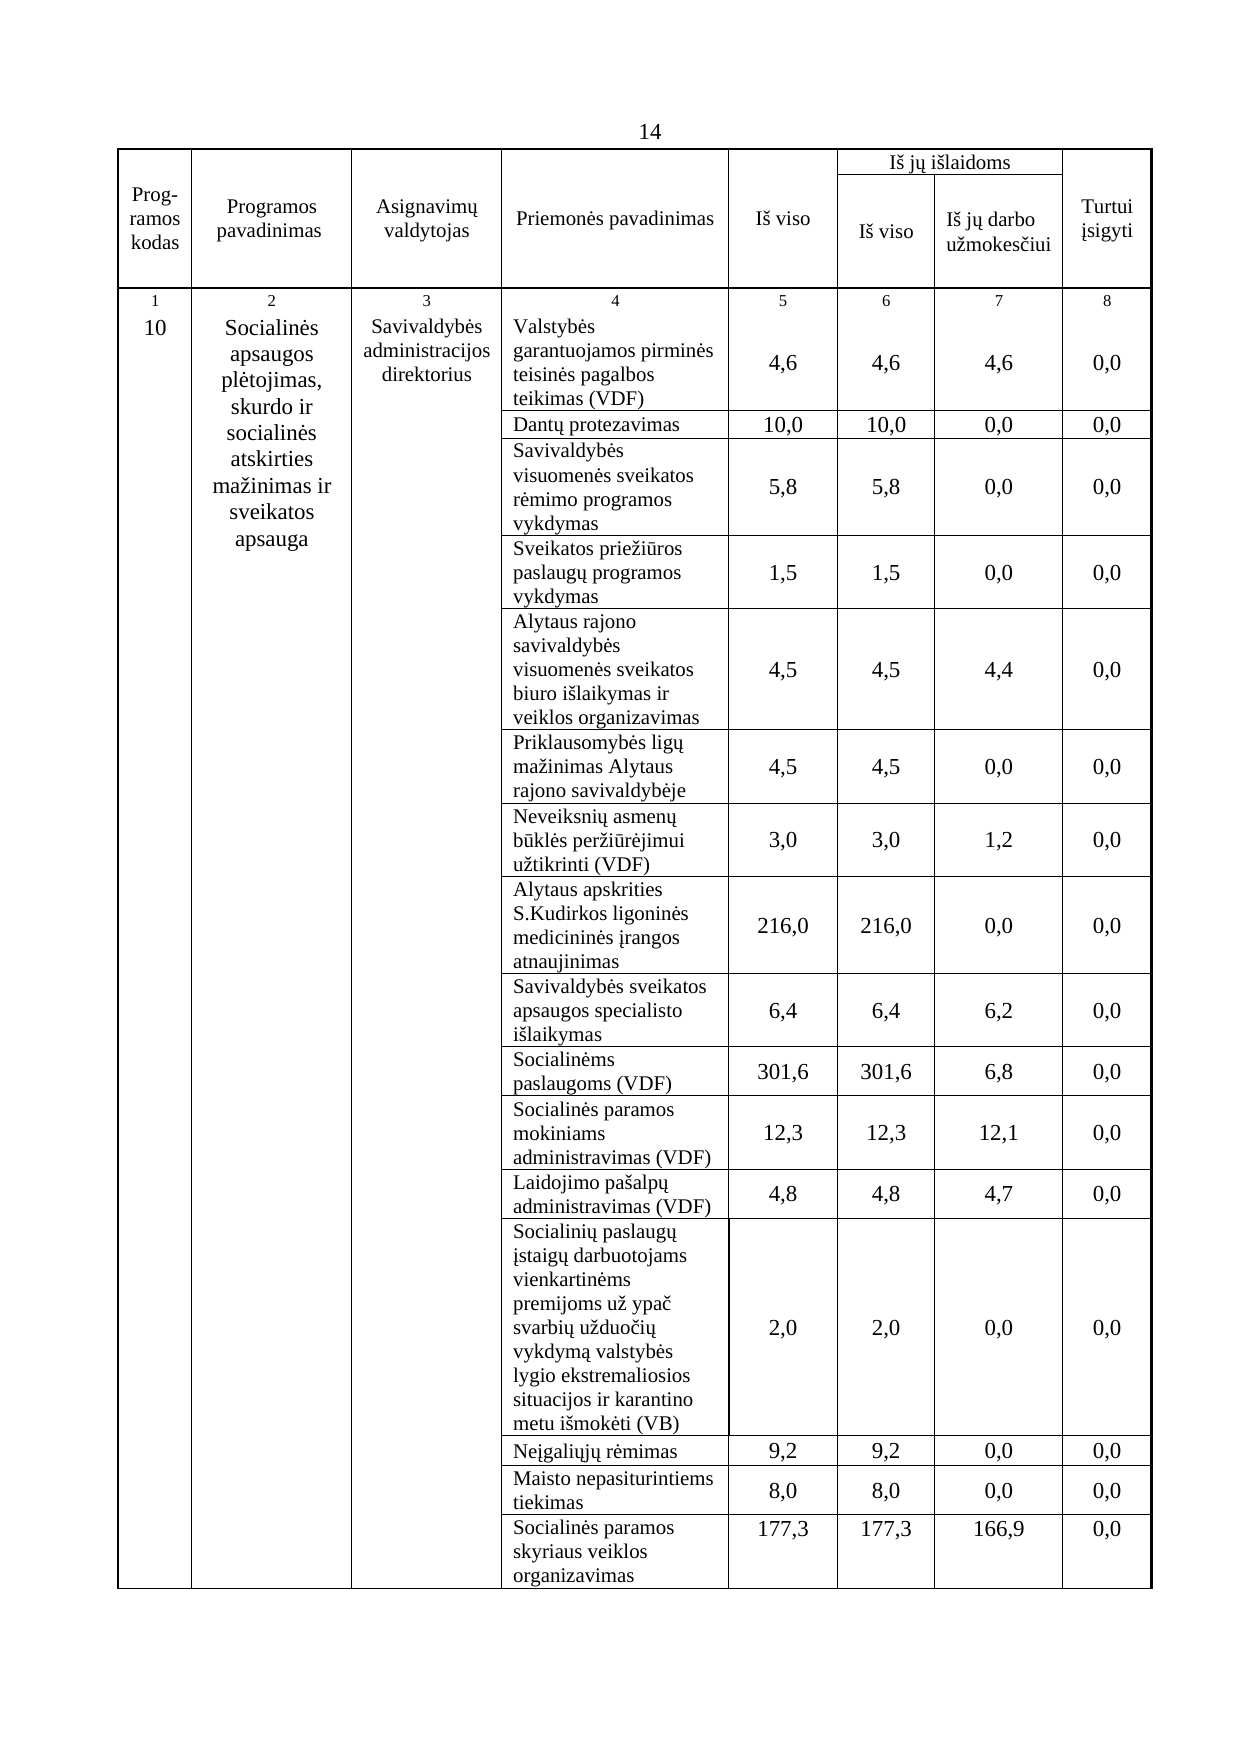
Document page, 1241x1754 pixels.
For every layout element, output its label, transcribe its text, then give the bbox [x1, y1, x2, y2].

table_cell Dantų protezavimas [502, 411, 728, 437]
table_cell 0,0 [1063, 609, 1150, 729]
table_cell 0,0 [1063, 1219, 1150, 1435]
table_cell 0,0 [1063, 411, 1150, 437]
table_cell Sveikatos priežiūros paslaugų programos vykdymas [502, 536, 728, 608]
table_cell Socialinės paramos skyriaus veiklos organizavimas [502, 1515, 728, 1587]
table_cell 6,2 [935, 974, 1062, 1046]
table_cell Socialinėms paslaugoms (VDF) [502, 1047, 728, 1095]
table_cell Alytaus rajono savivaldybės visuomenės sveikatos biuro išlaikymas ir veiklos organizavimas [502, 609, 728, 729]
table_header Iš jų išlaidoms [838, 150, 1062, 174]
table_header Prog-ramos kodas [119, 150, 191, 287]
table_cell 0,0 [1063, 1466, 1150, 1514]
table_cell 0,0 [1063, 1170, 1150, 1218]
table_cell 177,3 [729, 1515, 837, 1587]
table_cell 3,0 [838, 804, 934, 876]
table_cell 4,7 [935, 1170, 1062, 1218]
table_cell 0,0 [935, 1466, 1062, 1514]
table_cell 6,8 [935, 1047, 1062, 1095]
table_cell 4 [502, 289, 728, 312]
table_cell Neveiksnių asmenų būklės peržiūrėjimui užtikrinti (VDF) [502, 804, 728, 876]
table_cell Iš viso [838, 175, 934, 287]
table_cell 0,0 [1063, 804, 1150, 876]
table_header Iš viso [729, 150, 837, 287]
table_cell 0,0 [1063, 312, 1150, 410]
table_cell 1 [119, 289, 191, 312]
table_cell 2,0 [730, 1219, 837, 1435]
table_cell 4,8 [838, 1170, 934, 1218]
table_cell Valstybės garantuojamos pirminės teisinės pagalbos teikimas (VDF) [502, 312, 728, 410]
table_cell 0,0 [935, 730, 1062, 802]
table_cell 0,0 [935, 1436, 1062, 1465]
table_cell 216,0 [838, 877, 934, 973]
table_header Turtui įsigyti [1063, 150, 1150, 287]
table_cell 301,6 [838, 1047, 934, 1095]
table_cell 7 [935, 289, 1062, 312]
table_cell 6,4 [729, 974, 837, 1046]
table_cell 0,0 [1063, 536, 1150, 608]
table_cell 12,3 [838, 1096, 934, 1169]
table_cell 6 [838, 289, 934, 312]
table_cell Savivaldybės administracijos direktorius [352, 312, 501, 1587]
table_cell 301,6 [729, 1047, 837, 1095]
table_cell 177,3 [838, 1515, 934, 1587]
table_cell Socialinės paramos mokiniams administravimas (VDF) [502, 1096, 728, 1169]
table_cell 0,0 [1063, 877, 1150, 973]
table_cell 6,4 [838, 974, 934, 1046]
table_cell 8,0 [838, 1466, 934, 1514]
table_cell 0,0 [935, 439, 1062, 535]
table_cell 166,9 [935, 1515, 1062, 1587]
table_cell 4,5 [729, 730, 837, 802]
table_header Asignavimų valdytojas [352, 150, 501, 287]
table_cell 9,2 [838, 1436, 934, 1465]
table_cell 10,0 [729, 411, 837, 437]
table_cell 10 [119, 312, 191, 1587]
table_cell 0,0 [1063, 439, 1150, 535]
table_cell 10,0 [838, 411, 934, 437]
table_cell 2 [192, 289, 351, 312]
table_cell Neįgaliųjų rėmimas [502, 1436, 728, 1465]
table_cell 8,0 [729, 1466, 837, 1514]
table_cell 4,8 [729, 1170, 837, 1218]
table_cell 0,0 [1063, 1047, 1150, 1095]
table_cell 12,3 [729, 1096, 837, 1169]
table_cell 0,0 [935, 1219, 1062, 1435]
table_cell Maisto nepasiturintiems tiekimas [502, 1466, 728, 1514]
table_cell 0,0 [1063, 1436, 1150, 1465]
table_cell 8 [1063, 289, 1150, 312]
table_cell 12,1 [935, 1096, 1062, 1169]
table_cell 0,0 [935, 411, 1062, 437]
table_cell 4,6 [838, 312, 934, 410]
table_cell 4,6 [935, 312, 1062, 410]
table_cell 1,2 [935, 804, 1062, 876]
table_cell 0,0 [1063, 1096, 1150, 1169]
table_cell Savivaldybės visuomenės sveikatos rėmimo programos vykdymas [502, 439, 728, 535]
table_cell Laidojimo pašalpų administravimas (VDF) [502, 1170, 728, 1218]
table_cell 0,0 [935, 877, 1062, 973]
table_cell 0,0 [1063, 974, 1150, 1046]
table_cell Alytaus apskrities S.Kudirkos ligoninės medicininės įrangos atnaujinimas [502, 877, 728, 973]
table_cell 9,2 [729, 1436, 837, 1465]
table_cell 0,0 [1063, 1515, 1150, 1587]
table_cell 3 [352, 289, 501, 312]
table_cell 4,5 [729, 609, 837, 729]
table_cell 1,5 [729, 536, 837, 608]
table_cell Iš jų darbo užmokesčiui [935, 175, 1062, 287]
table_cell 4,5 [838, 730, 934, 802]
table_cell 4,6 [729, 312, 837, 410]
table_cell 4,5 [838, 609, 934, 729]
table_cell 5,8 [838, 439, 934, 535]
table_header Programos pavadinimas [192, 150, 351, 287]
table_cell 4,4 [935, 609, 1062, 729]
table_cell Savivaldybės sveikatos apsaugos specialisto išlaikymas [502, 974, 728, 1046]
table_cell 3,0 [729, 804, 837, 876]
table_cell 216,0 [729, 877, 837, 973]
table_cell 0,0 [935, 536, 1062, 608]
table_cell Socialinių paslaugų įstaigų darbuotojams vienkartinėms premijoms už ypač svarbių užduočių vykdymą valstybės lygio ekstremaliosios situacijos ir karantino metu išmokėti (VB) [502, 1219, 728, 1435]
table_header Priemonės pavadinimas [502, 150, 728, 287]
table_cell 5,8 [729, 439, 837, 535]
table_cell 0,0 [1063, 730, 1150, 802]
table_cell 1,5 [838, 536, 934, 608]
table_cell Socialinės apsaugos plėtojimas, skurdo ir socialinės atskirties mažinimas ir sveikatos apsauga [192, 312, 351, 1587]
table_cell 2,0 [838, 1219, 934, 1435]
table_cell 5 [729, 289, 837, 312]
table_cell Priklausomybės ligų mažinimas Alytaus rajono savivaldybėje [502, 730, 728, 802]
